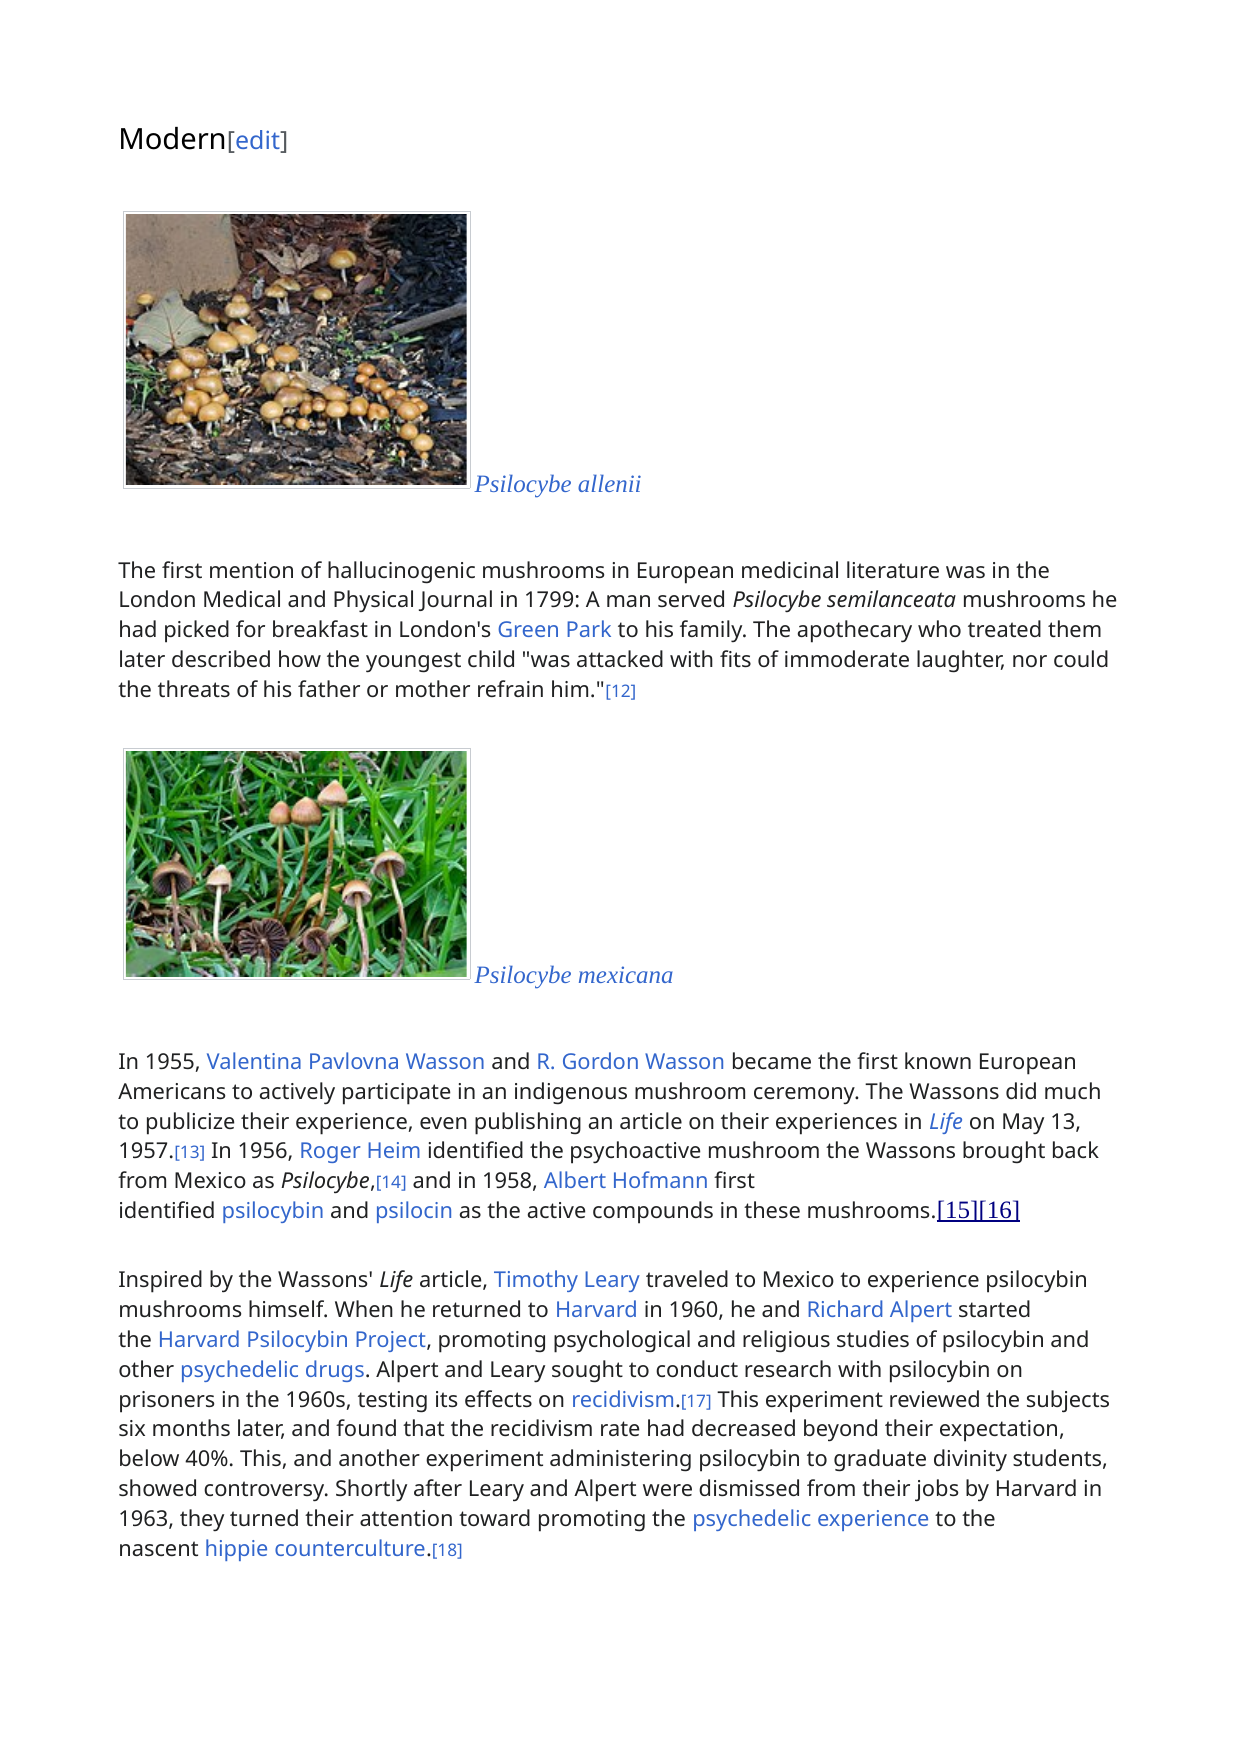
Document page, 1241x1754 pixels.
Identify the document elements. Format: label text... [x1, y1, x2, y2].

text Inspired by the Wassons' Life article, Timothy Leary traveled to Mexico to experience psilocybin mushrooms himself. When he returned to Harvard in 1960, he and Richard Alpert started the Harvard Psilocybin Project, promoting psychological and religious studies of psilocybin and other psychedelic drugs. Alpert and Leary sought to conduct research with psilocybin on prisoners in the 1960s, testing its effects on recidivism.[17] This experiment reviewed the subjects six months later, and found that the recidivism rate had decreased beyond their expectation, below 40%. This, and another experiment administering psilocybin to graduate divinity students, showed controversy. Shortly after Leary and Alpert were dismissed from their jobs by Harvard in 1963, they turned their attention toward promoting the psychedelic experience to the nascent hippie counterculture.[18] [118, 1264, 1122, 1562]
text Psilocybe allenii [118, 207, 1122, 498]
picture [125, 214, 467, 485]
picture [125, 751, 467, 977]
text The first mention of hallucinogenic mushrooms in European medicinal literature was in the London Medical and Physical Journal in 1799: A man served Psilocybe semilanceata mushrooms he had picked for breakfast in London's Green Park to his family. The apothecary who treated them later described how the youngest child "was attacked with fits of immoderate laughter, nor could the threats of his father or mother refrain him."[12] [118, 555, 1122, 704]
text In 1955, Valentina Pavlovna Wasson and R. Gordon Wasson became the first known European Americans to actively participate in an indigenous mushroom ceremony. The Wassons did much to publicize their experience, even publishing an article on their experiences in Life on May 13, 1957.[13] In 1956, Roger Heim identified the psychoactive mushroom the Wassons brought back from Mexico as Psilocybe,[14] and in 1958, Albert Hofmann first identified psilocybin and psilocin as the active compounds in these mushrooms.[15][16] [118, 1046, 1122, 1225]
subtitle Modern[edit] [118, 118, 1122, 158]
text Psilocybe mexicana [118, 743, 1122, 989]
